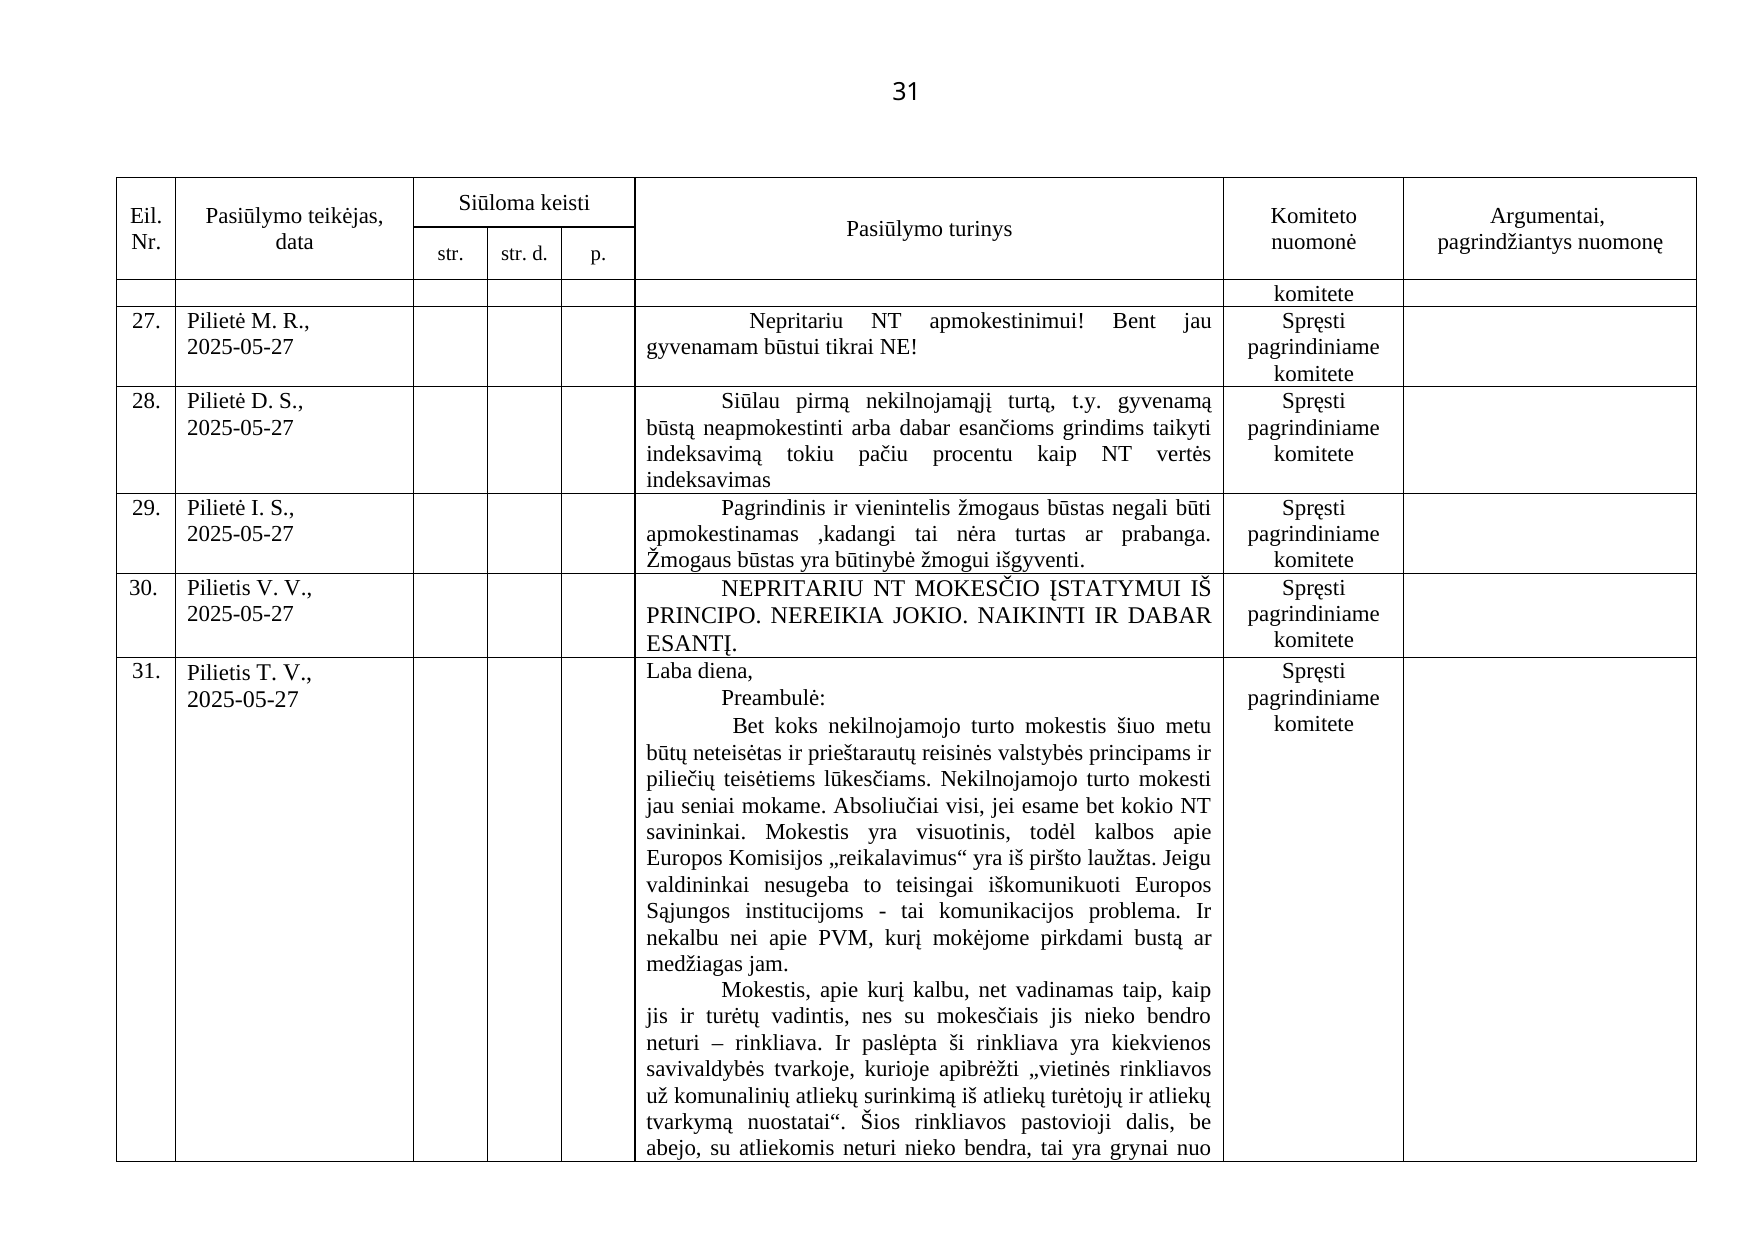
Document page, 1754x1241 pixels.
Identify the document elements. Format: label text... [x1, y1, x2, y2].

table_header Siūloma keisti [414, 178, 634, 226]
table_cell Spręsti pagrindiniame komitete [1224, 574, 1403, 657]
table_cell Pilietis V. V., 2025-05-27 [176, 574, 413, 657]
table_cell [636, 280, 1223, 306]
table_cell [414, 387, 487, 493]
table_cell [1404, 387, 1696, 493]
table_cell [1404, 280, 1696, 306]
table_cell [562, 280, 634, 306]
table_cell NEPRITARIU NT MOKESČIO ĮSTATYMUI IŠ PRINCIPO. NEREIKIA JOKIO. NAIKINTI IR DABAR ESANTĮ. [636, 574, 1223, 657]
table_cell Laba diena, Preambulė: Bet koks nekilnojamojo turto mokestis šiuo metu būtų neteisėtas ir prieštarautų reisinės valstybės principams ir piliečių teisėtiems lūkesčiams. Nekilnojamojo turto mokesti jau seniai mokame. Absoliučiai visi, jei esame bet kokio NT savininkai. Mokestis yra visuotinis, todėl kalbos apie Europos Komisijos „reikalavimus“ yra iš piršto laužtas. Jeigu valdininkai nesugeba to teisingai iškomunikuoti Europos Sąjungos institucijoms - tai komunikacijos problema. Ir nekalbu nei apie PVM, kurį mokėjome pirkdami bustą ar medžiagas jam. Mokestis, apie kurį kalbu, net vadinamas taip, kaip jis ir turėtų vadintis, nes su mokesčiais jis nieko bendro neturi – rinkliava. Ir paslėpta ši rinkliava yra kiekvienos savivaldybės tvarkoje, kurioje apibrėžti „vietinės rinkliavos už komunalinių atliekų surinkimą iš atliekų turėtojų ir atliekų tvarkymą nuostatai“. Šios rinkliavos pastovioji dalis, be abejo, su atliekomis neturi nieko bendra, tai yra grynai nuo [636, 658, 1223, 1161]
table_cell Pilietis T. V., 2025-05-27 [176, 658, 413, 1161]
table_cell [1404, 494, 1696, 573]
table_cell [414, 307, 487, 386]
table_cell str. [414, 228, 487, 279]
table_cell [414, 658, 487, 1161]
table_cell Spręsti pagrindiniame komitete [1224, 307, 1403, 386]
table_cell Pilietė M. R., 2025-05-27 [176, 307, 413, 386]
table_cell [488, 494, 561, 573]
table_cell [488, 307, 561, 386]
table_cell [176, 280, 413, 306]
table_cell Siūlau pirmą nekilnojamąjį turtą, t.y. gyvenamą būstą neapmokestinti arba dabar esančioms grindims taikyti indeksavimą tokiu pačiu procentu kaip NT vertės indeksavimas [636, 387, 1223, 493]
table_cell str. d. [488, 228, 561, 279]
table_cell [562, 658, 634, 1161]
table_cell Pagrindinis ir vienintelis žmogaus būstas negali būti apmokestinamas ,kadangi tai nėra turtas ar prabanga. Žmogaus būstas yra būtinybė žmogui išgyventi. [636, 494, 1223, 573]
table_cell [562, 574, 634, 657]
table_cell [488, 280, 561, 306]
table_cell Nepritariu NT apmokestinimui! Bent jau gyvenamam būstui tikrai NE! [636, 307, 1223, 386]
table_cell 31. [117, 658, 175, 1161]
table_cell [1404, 307, 1696, 386]
table_cell [1404, 574, 1696, 657]
table_cell Pilietė I. S., 2025-05-27 [176, 494, 413, 573]
table_cell [562, 387, 634, 493]
table_cell Spręsti pagrindiniame komitete [1224, 387, 1403, 493]
table_cell [488, 387, 561, 493]
table_cell [414, 574, 487, 657]
table_header Pasiūlymo teikėjas, data [176, 178, 413, 279]
table_cell [488, 574, 561, 657]
table_cell 30. [117, 574, 175, 657]
table_cell [1404, 658, 1696, 1161]
table_cell p. [562, 228, 634, 279]
table_header Argumentai, pagrindžiantys nuomonę [1404, 178, 1696, 279]
table_cell 29. [117, 494, 175, 573]
table_cell Spręsti pagrindiniame komitete [1224, 658, 1403, 1161]
table_header Komiteto nuomonė [1224, 178, 1403, 279]
table_cell [414, 494, 487, 573]
table_header Pasiūlymo turinys [636, 178, 1223, 279]
table_cell Pilietė D. S., 2025-05-27 [176, 387, 413, 493]
table_cell 27. [117, 307, 175, 386]
table_header Eil. Nr. [117, 178, 175, 279]
table_cell komitete [1224, 280, 1403, 306]
table_cell [414, 280, 487, 306]
table_cell [562, 494, 634, 573]
table_cell [562, 307, 634, 386]
table_cell Spręsti pagrindiniame komitete [1224, 494, 1403, 573]
table_cell 28. [117, 387, 175, 493]
table_cell [117, 280, 175, 306]
table_cell [488, 658, 561, 1161]
